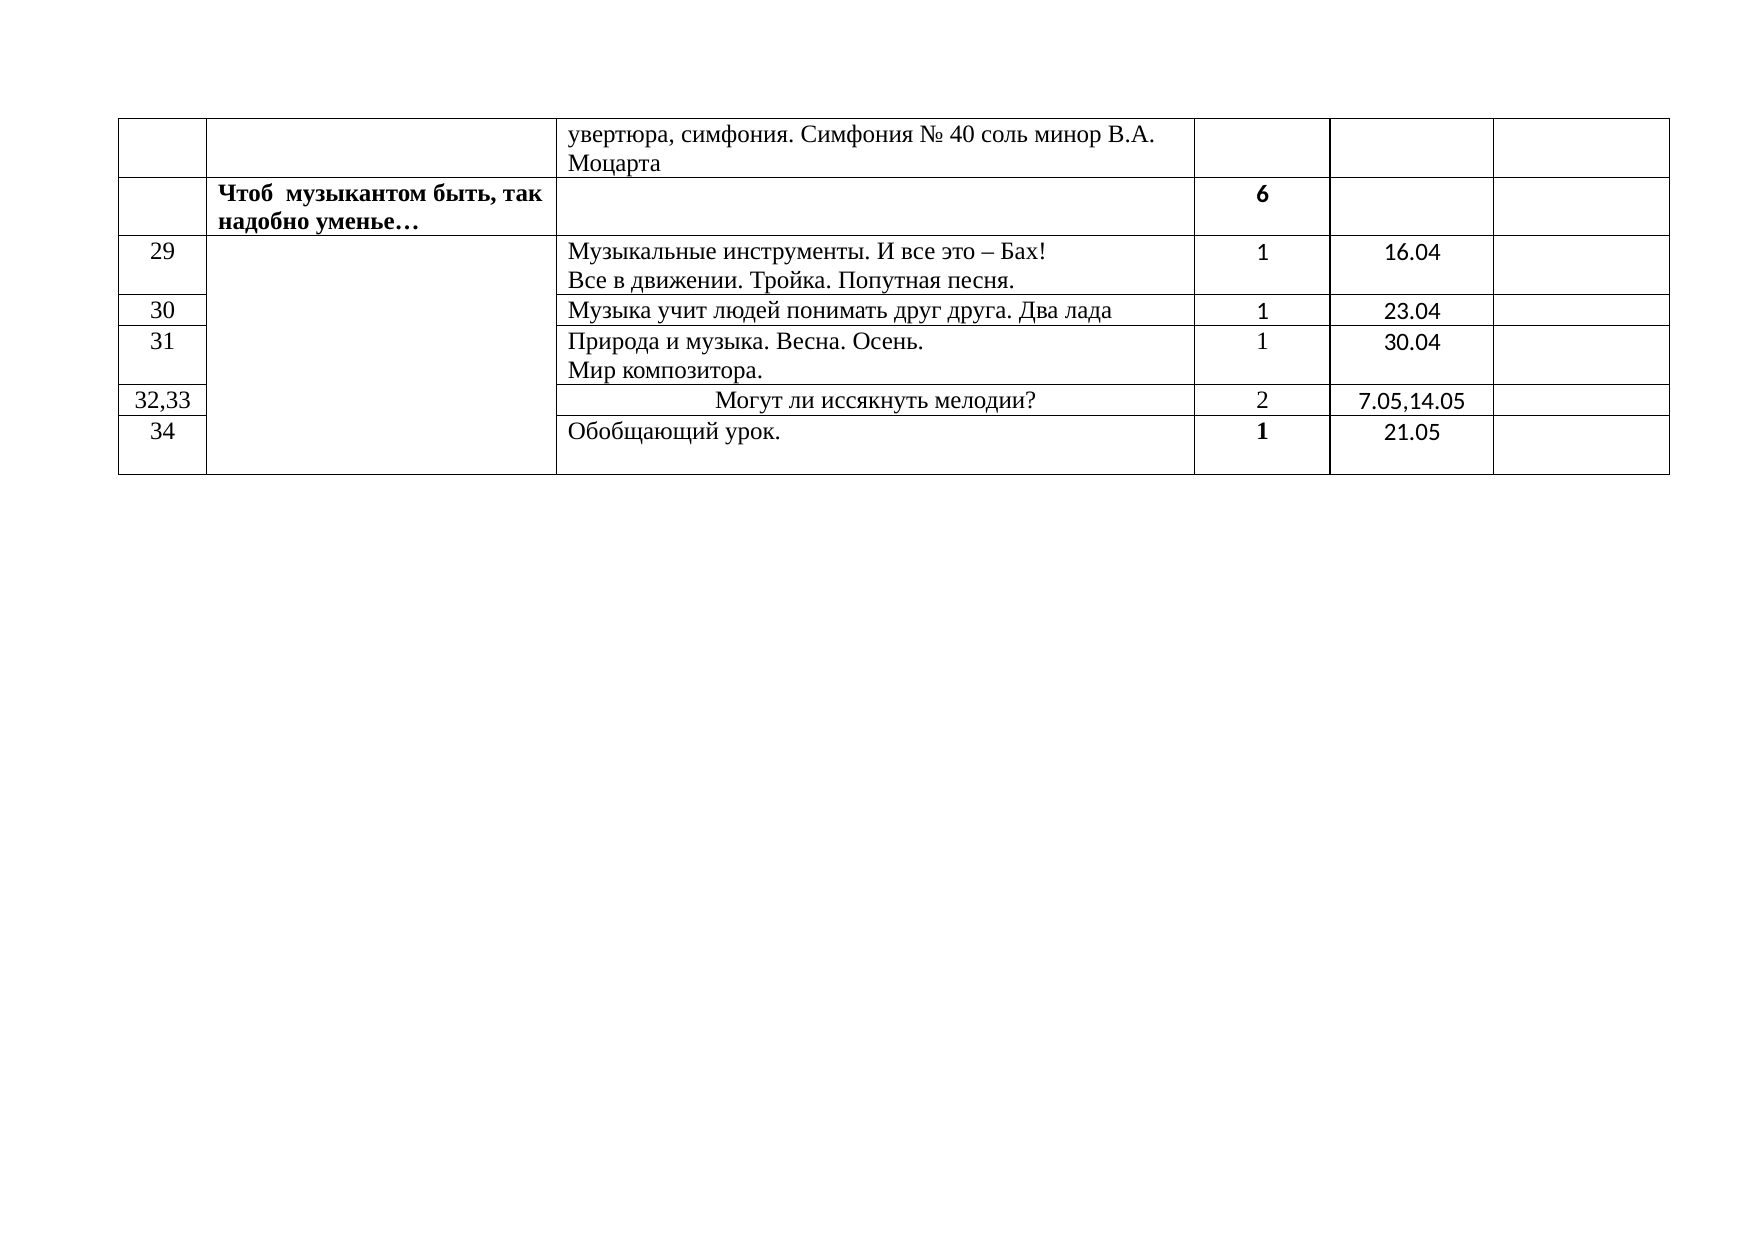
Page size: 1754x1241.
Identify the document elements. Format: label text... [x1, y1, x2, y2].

table_cell [1494, 178, 1669, 235]
table_cell [1494, 326, 1669, 384]
table_cell [119, 178, 206, 235]
table_cell 2 [1195, 385, 1329, 415]
table_cell 29 [119, 236, 206, 294]
table_cell Музыка учит людей понимать друг друга. Два лада [557, 295, 1194, 325]
table_cell [1331, 119, 1493, 177]
table_cell 30.04 [1331, 326, 1493, 384]
table_cell 16.04 [1331, 236, 1493, 294]
table_cell [1494, 119, 1669, 177]
table_cell Могут ли иссякнуть мелодии? [557, 385, 1194, 415]
table_cell [1331, 178, 1493, 235]
table_cell [1494, 295, 1669, 325]
table_cell 34 [119, 416, 206, 474]
table_cell 1 [1195, 326, 1329, 384]
table_cell [1195, 119, 1329, 177]
table_cell [119, 119, 206, 177]
table_cell 21.05 [1331, 416, 1493, 474]
table_cell 30 [119, 295, 206, 325]
table_cell 6 [1195, 178, 1329, 235]
table_cell Музыкальные инструменты. И все это – Бах! Все в движении. Тройка. Попутная песня. [557, 236, 1194, 294]
table_cell [207, 119, 556, 177]
table_cell Чтоб музыкантом быть, так надобно уменье… [207, 178, 556, 235]
table_cell [1494, 236, 1669, 294]
table_cell 32,33 [119, 385, 206, 415]
table_cell 1 [1195, 416, 1329, 474]
table_cell 31 [119, 326, 206, 384]
table_cell 23.04 [1331, 295, 1493, 325]
table_cell [207, 236, 556, 474]
table_cell [557, 178, 1194, 235]
table_cell увертюра, симфония. Симфония № 40 соль минор В.А. Моцарта [557, 119, 1194, 177]
table_cell [1494, 385, 1669, 415]
table_cell 1 [1195, 295, 1329, 325]
table_cell Природа и музыка. Весна. Осень. Мир композитора. [557, 326, 1194, 384]
table_cell 1 [1195, 236, 1329, 294]
table_cell [1494, 416, 1669, 474]
table_cell 7.05,14.05 [1331, 385, 1493, 415]
table_cell Обобщающий урок. [557, 416, 1194, 474]
